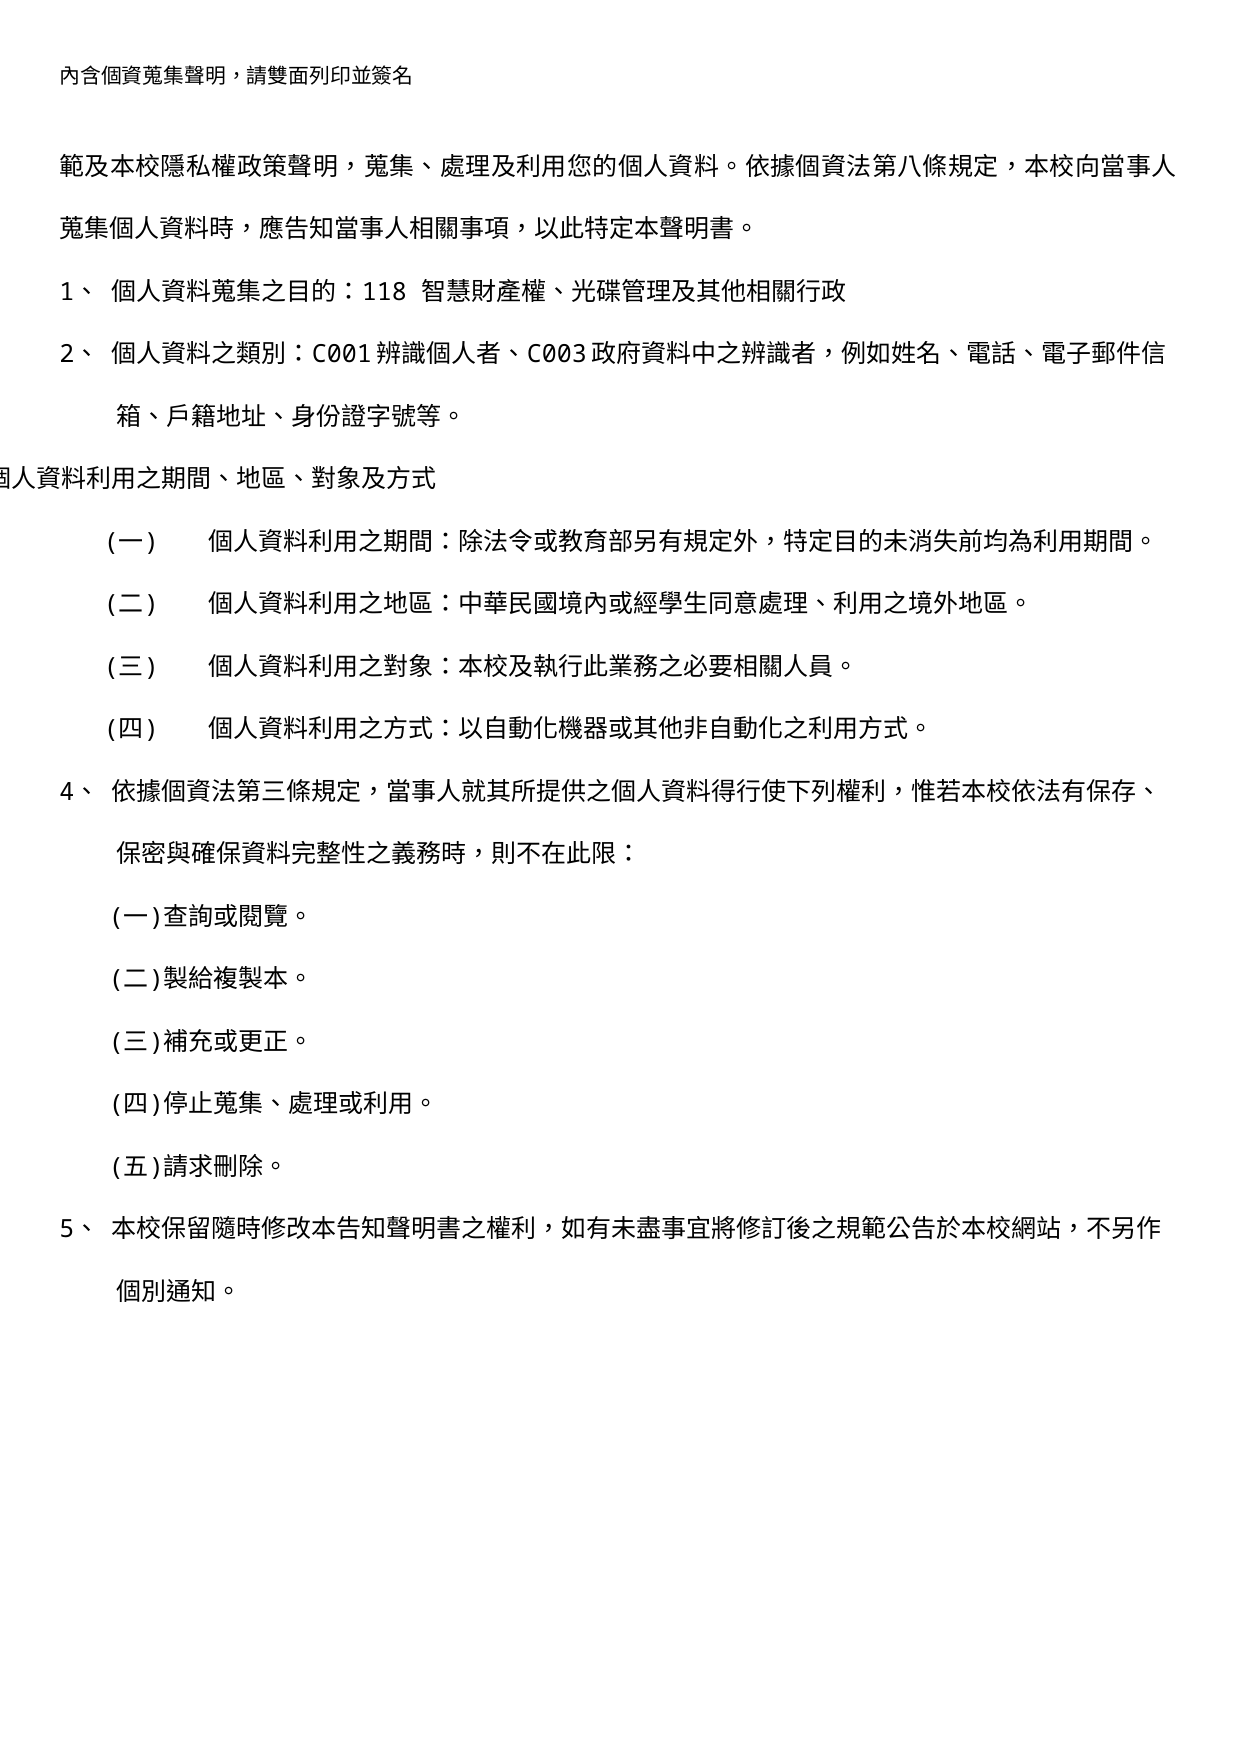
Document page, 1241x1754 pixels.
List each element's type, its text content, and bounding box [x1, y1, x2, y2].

text (一)查詢或閱覽。 [107, 873, 1181, 935]
text (四) 個人資料利用之方式：以自動化機器或其他非自動化之利用方式。 [103, 685, 1181, 748]
list 依據個資法第三條規定，當事人就其所提供之個人資料得行使下列權利，惟若本校依法有保存、保密與確保資料完整性之義務時，則不在此限： [59, 748, 1181, 873]
list 本校保留隨時修改本告知聲明書之權利，如有未盡事宜將修訂後之規範公告於本校網站，不另作個別通知。 [59, 1185, 1181, 1310]
text (二) 個人資料利用之地區：中華民國境內或經學生同意處理、利用之境外地區。 [103, 560, 1181, 623]
text (四)停止蒐集、處理或利用。 [107, 1060, 1181, 1123]
text (二)製給複製本。 [107, 935, 1181, 998]
list 個人資料利用之期間、地區、對象及方式 [0, 435, 1181, 498]
text (三) 個人資料利用之對象：本校及執行此業務之必要相關人員。 [103, 623, 1181, 685]
text 範及本校隱私權政策聲明，蒐集、處理及利用您的個人資料。依據個資法第八條規定，本校向當事人蒐集個人資料時，應告知當事人相關事項，以此特定本聲明書。 [59, 123, 1181, 248]
text (五)請求刪除。 [107, 1123, 1181, 1185]
list 個人資料之類別：C001辨識個人者、C003政府資料中之辨識者，例如姓名、電話、電子郵件信箱、戶籍地址、身份證字號等。 [59, 310, 1181, 435]
list 個人資料蒐集之目的：118 智慧財產權、光碟管理及其他相關行政 [59, 248, 1181, 310]
text (三)補充或更正。 [107, 998, 1181, 1060]
text (一) 個人資料利用之期間：除法令或教育部另有規定外，特定目的未消失前均為利用期間。 [103, 498, 1181, 560]
